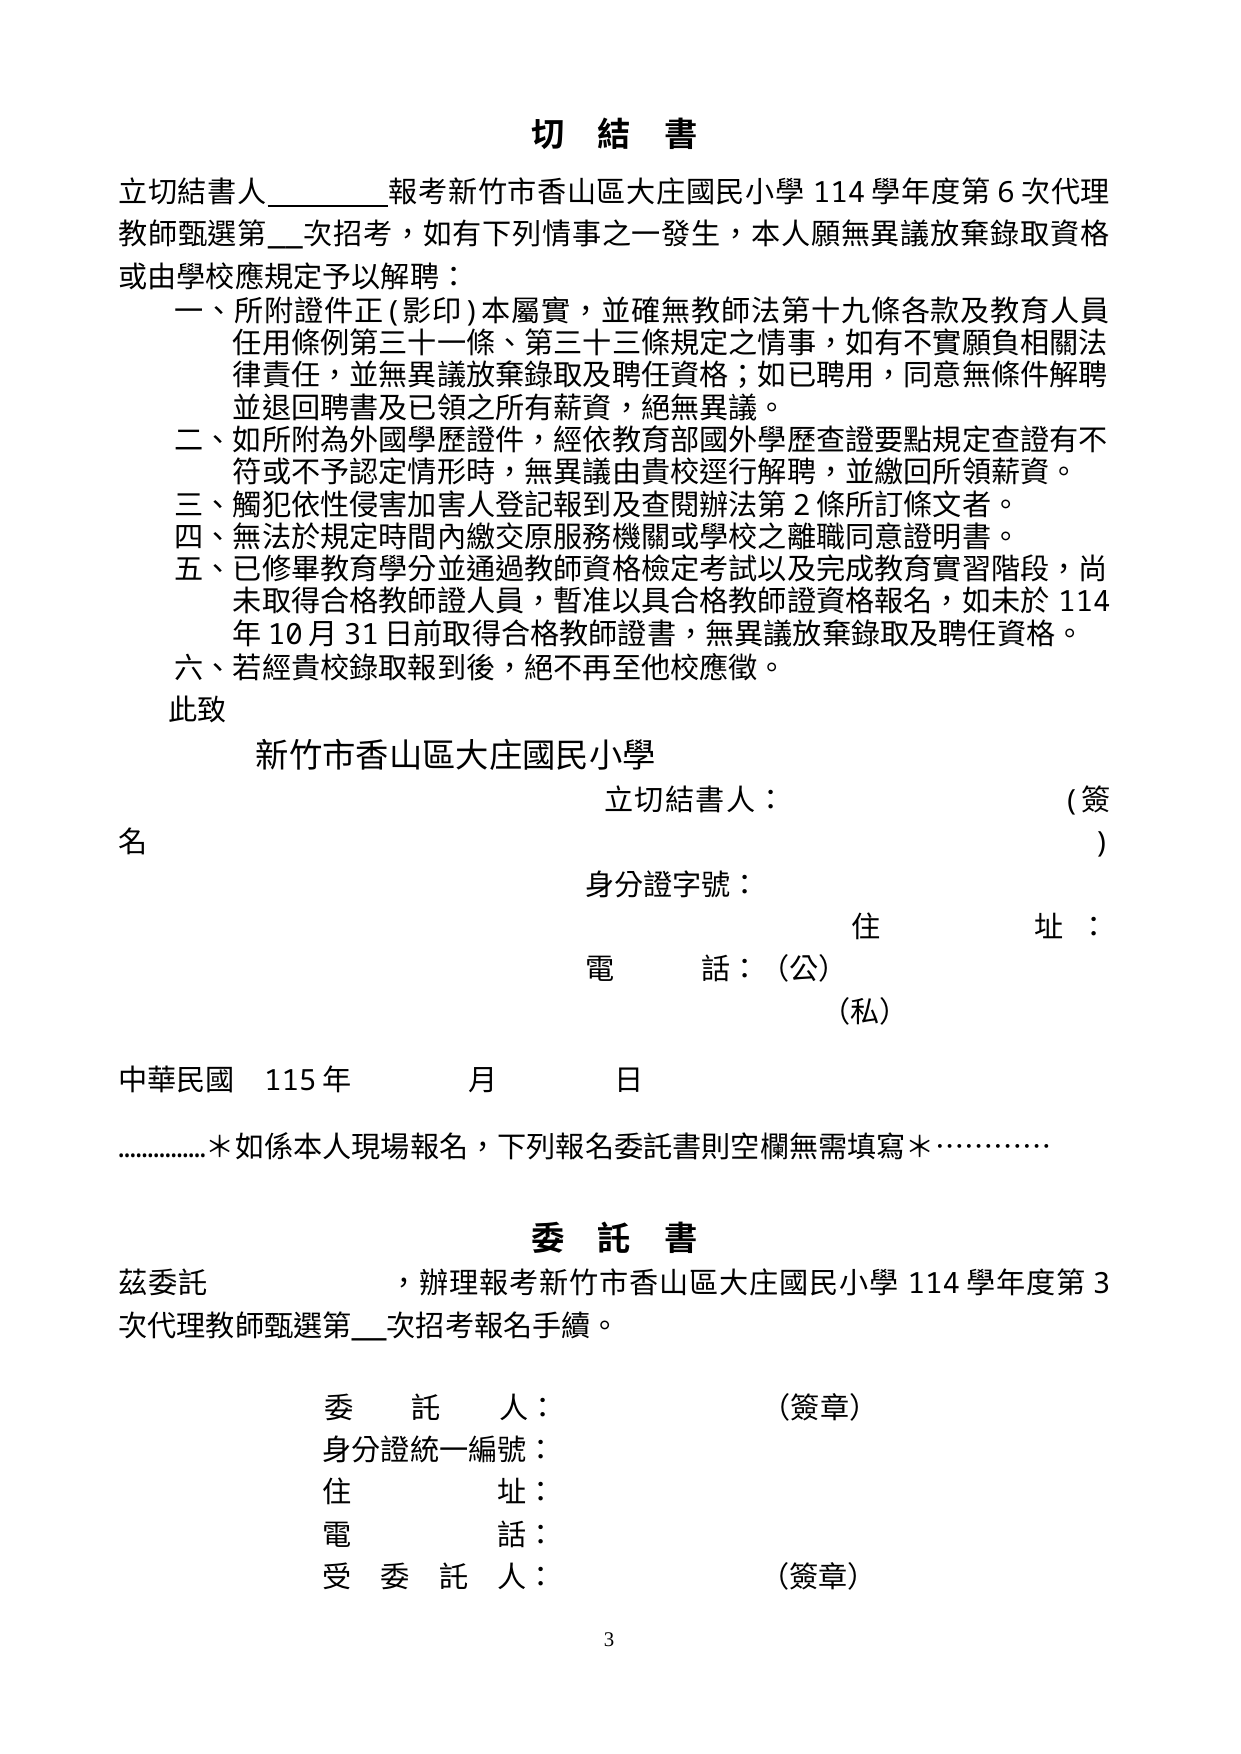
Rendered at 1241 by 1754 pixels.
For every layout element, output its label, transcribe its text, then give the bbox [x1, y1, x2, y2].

text 三、觸犯依性侵害加害人登記報到及查閱辦法第2條所訂條文者。 [174, 489, 1110, 521]
text 身分證統一編號： [118, 1427, 1110, 1469]
text ……………＊如係本人現場報名，下列報名委託書則空欄無需填寫＊………… [118, 1124, 1110, 1166]
text 五、已修畢教育學分並通過教師資格檢定考試以及完成教育實習階段，尚未取得合格教師證人員，暫准以具合格教師證資格報名，如未於114年10月31日前取得合格教師證書，無異議放棄錄取及聘任資格。 [174, 554, 1110, 651]
text 此致 [168, 686, 1110, 728]
text 電 話： [118, 1511, 1110, 1554]
text 四、無法於規定時間內繳交原服務機關或學校之離職同意證明書。 [174, 521, 1110, 554]
text 中華民國 115年 月 日 [118, 1056, 1110, 1098]
text （私） [118, 988, 1110, 1031]
text 二、如所附為外國學歷證件，經依教育部國外學歷查證要點規定查證有不符或不予認定情形時，無異議由貴校逕行解聘，並繳回所領薪資。 [174, 424, 1110, 489]
text 住 址： 電 話：（公） [118, 904, 1110, 988]
text 委 託 書 [118, 1212, 1110, 1260]
text 立切結書人 報考新竹市香山區大庄國民小學114學年度第6次代理教師甄選第__次招考，如有下列情事之一發生，本人願無異議放棄錄取資格或由學校應規定予以解聘： [118, 168, 1110, 295]
text 委 託 人： （簽章） [118, 1384, 1110, 1427]
text 受 委 託 人： （簽章） [118, 1554, 1110, 1596]
text 住 址： [118, 1469, 1110, 1511]
text 六、若經貴校錄取報到後，絕不再至他校應徵。 [174, 651, 1110, 686]
text 新竹市香山區大庄國民小學 [168, 728, 1110, 777]
text 茲委託 ，辦理報考新竹市香山區大庄國民小學114學年度第3次代理教師甄選第__次招考報名手續。 [118, 1260, 1110, 1345]
text 立切結書人： (簽名) 身分證字號： [118, 777, 1110, 904]
text 切 結 書 [118, 108, 1110, 156]
text 一、所附證件正(影印)本屬實，並確無教師法第十九條各款及教育人員任用條例第三十一條、第三十三條規定之情事，如有不實願負相關法律責任，並無異議放棄錄取及聘任資格；如已聘用，同意無條件解聘並退回聘書及已領之所有薪資，絕無異議。 [174, 295, 1110, 424]
